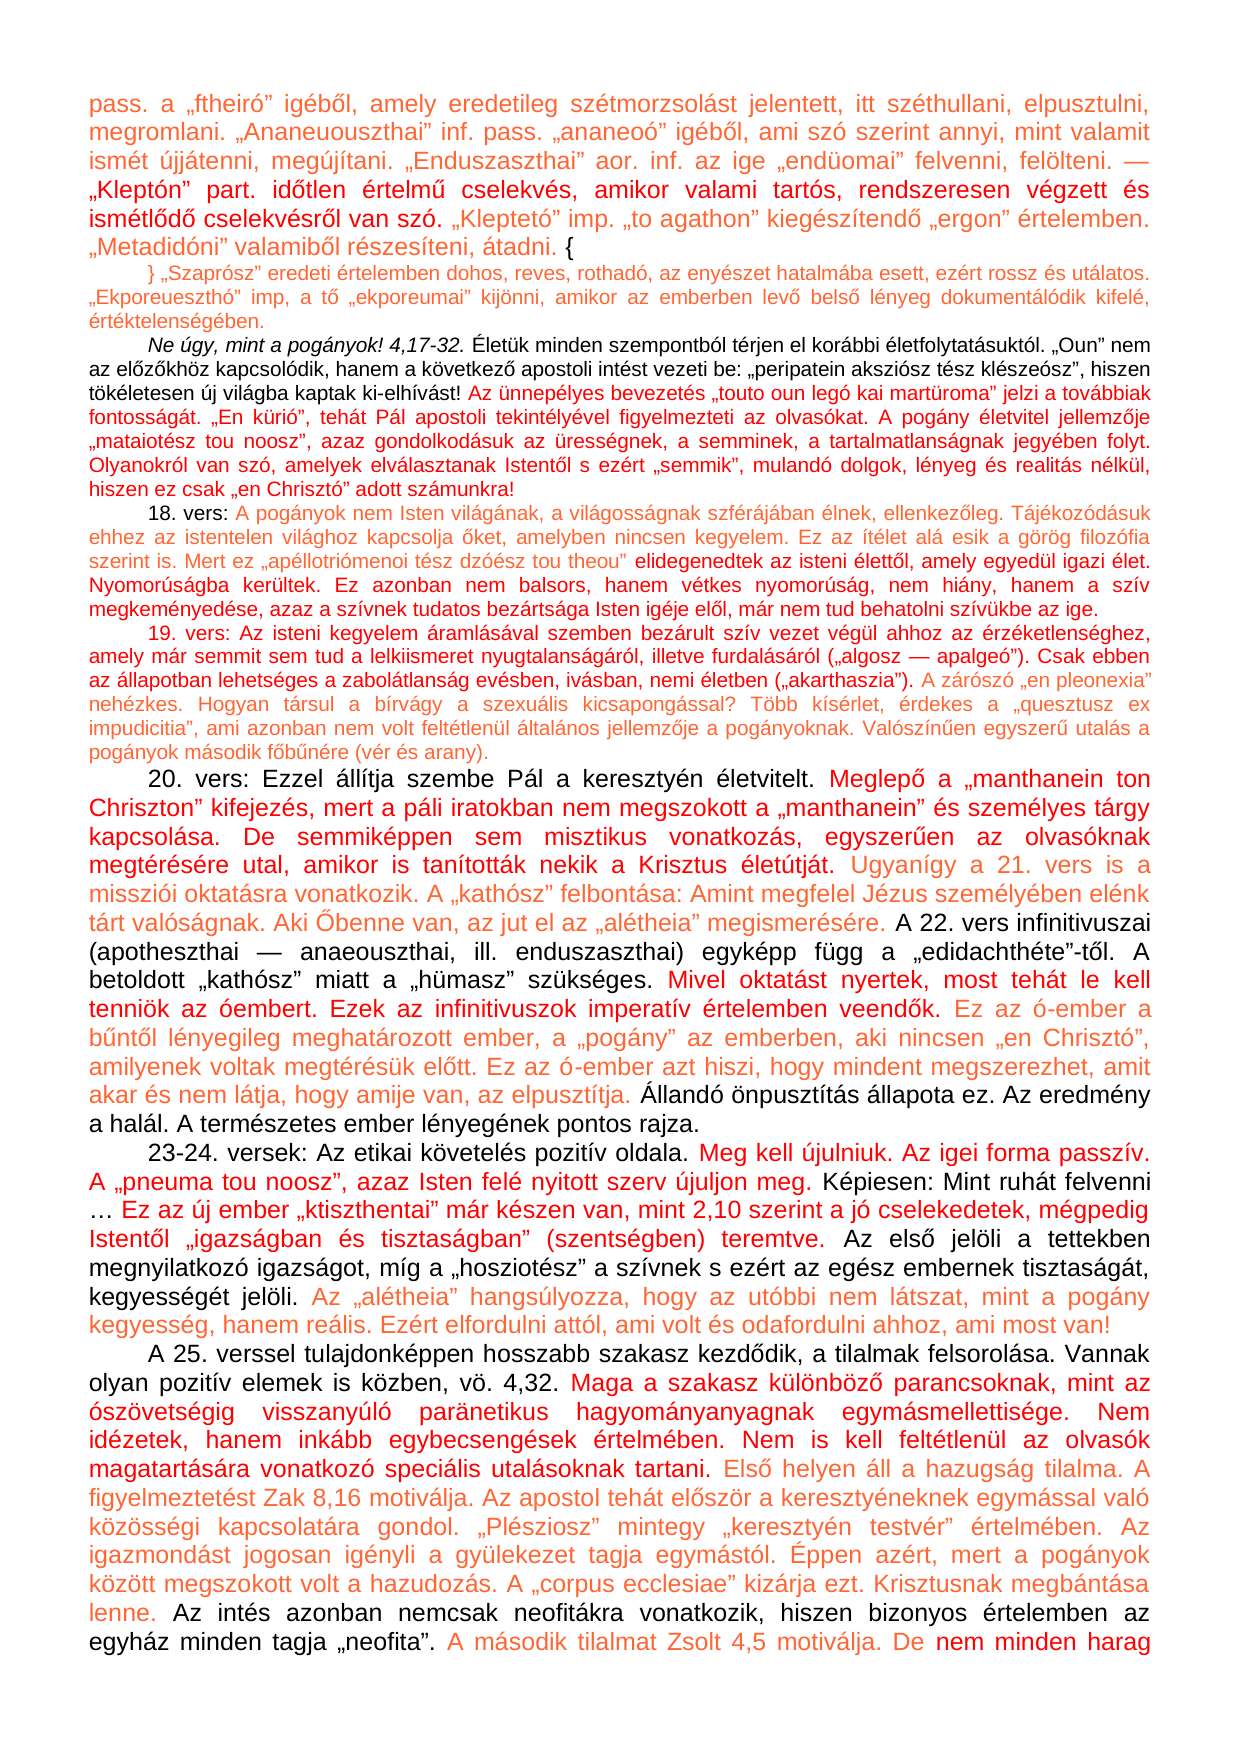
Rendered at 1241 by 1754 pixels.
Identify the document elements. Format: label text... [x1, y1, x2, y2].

text 20. vers: Ezzel állítja szembe Pál a keresztyén életvitelt. Meglepő a „manthanein ton Chriszton” kifejezés, mert a páli iratokban nem megszokott a „manthanein” és személyes tárgy kapcsolása. De semmiképpen sem misztikus vonatkozás, egyszerűen az olvasóknak megtérésére utal, amikor is tanították nekik a Krisztus életútját. Ugyanígy a 21. vers is a missziói oktatásra vonatkozik. A „kathósz” felbontása: Amint megfelel Jézus személyében elénk tárt valóságnak. Aki Őbenne van, az jut el az „alétheia” megismerésére. A 22. vers infinitivuszai (apotheszthai — anaeouszthai, ill. enduszaszthai) egyképp függ a „edidachthéte”-től. A betoldott „kathósz” miatt a „hümasz” szükséges. Mivel oktatást nyertek, most tehát le kell tenniök az óembert. Ezek az infinitivuszok imperatív értelemben veendők. Ez az ó‑ember a bűntől lényegileg meghatározott ember, a „pogány” az emberben, aki nincsen „en Chrisztó”, amilyenek voltak megtérésük előtt. Ez az ó‑ember azt hiszi, hogy mindent megszerezhet, amit akar és nem látja, hogy amije van, az elpusztítja. Állandó önpusztítás állapota ez. Az eredmény a halál. A természetes ember lényegének pontos rajza. [88, 764, 1152, 1138]
text 18. vers: A pogányok nem Isten világának, a világosságnak szférájában élnek, ellenkezőleg. Tájékozódásuk ehhez az istentelen világhoz kapcsolja őket, amelyben nincsen kegyelem. Ez az ítélet alá esik a görög filozófia szerint is. Mert ez „apéllotriómenoi tész dzóész tou theou” elidegenedtek az isteni élettől, amely egyedül igazi élet. Nyomorúságba kerültek. Ez azonban nem balsors, hanem vétkes nyomorúság, nem hiány, hanem a szív megkeményedése, azaz a szívnek tudatos bezártsága Isten igéje elől, már nem tud behatolni szívükbe az ige. [88, 501, 1152, 620]
text A 25. verssel tulajdonképpen hosszabb szakasz kezdődik, a tilalmak felsorolása. Vannak olyan pozitív elemek is közben, vö. 4,32. Maga a szakasz különböző parancsoknak, mint az ószövetségig visszanyúló paränetikus hagyományanyagnak egymásmellettisége. Nem idézetek, hanem inkább egybecsengések értelmében. Nem is kell feltétlenül az olvasók magatartására vonatkozó speciális utalásoknak tartani. Első helyen áll a hazugság tilalma. A figyelmeztetést Zak 8,16 motiválja. Az apostol tehát először a keresztyéneknek egymással való közösségi kapcsolatára gondol. „Plésziosz” mintegy „keresztyén testvér” értelmében. Az igazmondást jogosan igényli a gyülekezet tagja egymástól. Éppen azért, mert a pogányok között megszokott volt a hazudozás. A „corpus ecclesiae” kizárja ezt. Krisztusnak megbántása lenne. Az intés azonban nemcsak neofitákra vonatkozik, hiszen bizonyos értelemben az egyház minden tagja „neofita”. A második tilalmat Zsolt 4,5 motiválja. De nem minden harag [88, 1339, 1152, 1655]
text } „Szaprósz” eredeti értelemben dohos, reves, rothadó, az enyészet hatalmába esett, ezért rossz és utálatos. „Ekporeueszthó” imp, a tő „ekporeumai” kijönni, amikor az emberben levő belső lényeg dokumentálódik kifelé, értéktelenségében. [88, 261, 1152, 333]
text 23-24. versek: Az etikai követelés pozitív oldala. Meg kell újulniuk. Az igei forma passzív. A „pneuma tou noosz”, azaz Isten felé nyitott szerv újuljon meg. Képiesen: Mint ruhát felvenni … Ez az új ember „ktiszthentai” már készen van, mint 2,10 szerint a jó cselekedetek, mégpedig Istentől „igazságban és tisztaságban” (szentségben) teremtve. Az első jelöli a tettekben megnyilatkozó igazságot, míg a „hosziotész” a szívnek s ezért az egész embernek tisztaságát, kegyességét jelöli. Az „alétheia” hangsúlyozza, hogy az utóbbi nem látszat, mint a pogány kegyesség, hanem reális. Ezért elfordulni attól, ami volt és odafordulni ahhoz, ami most van! [88, 1138, 1152, 1339]
text pass. a „ftheiró” igéből, amely eredetileg szétmorzsolást jelentett, itt széthullani, elpusztulni, megromlani. „Ananeuouszthai” inf. pass. „ananeoó” igéből, ami szó szerint annyi, mint valamit ismét újjátenni, megújítani. „Enduszaszthai” aor. inf. az ige „endüomai” felvenni, felölteni. — „Kleptón” part. időtlen értelmű cselekvés, amikor valami tartós, rendszeresen végzett és ismétlődő cselekvésről van szó. „Kleptetó” imp. „to agathon” kiegészítendő „ergon” értelemben. „Metadidóni” valamiből részesíteni, átadni. { [88, 88, 1152, 261]
text 19. vers: Az isteni kegyelem áramlásával szemben bezárult szív vezet végül ahhoz az érzéketlenséghez, amely már semmit sem tud a lelkiismeret nyugtalanságáról, illetve furdalásáról („algosz — apalgeó”). Csak ebben az állapotban lehetséges a zabolátlanság evésben, ivásban, nemi életben („akarthaszia”). A zárószó „en pleonexia” nehézkes. Hogyan társul a bírvágy a szexuális kicsapongással? Több kísérlet, érdekes a „quesztusz ex impudicitia”, ami azonban nem volt feltétlenül általános jellemzője a pogányoknak. Valószínűen egyszerű utalás a pogányok második főbűnére (vér és arany). [88, 620, 1152, 764]
text Ne úgy, mint a pogányok! 4,17-32. Életük minden szempontból térjen el korábbi életfolytatásuktól. „Oun” nem az előzőkhöz kapcsolódik, hanem a következő apostoli intést vezeti be: „peripatein aksziósz tész klészeósz”, hiszen tökéletesen új világba kaptak ki-elhívást! Az ünnepélyes bevezetés „touto oun legó kai martüroma” jelzi a továbbiak fontosságát. „En kürió”, tehát Pál apostoli tekintélyével figyelmezteti az olvasókat. A pogány életvitel jellemzője „mataiotész tou noosz”, azaz gondolkodásuk az ürességnek, a semminek, a tartalmatlanságnak jegyében folyt. Olyanokról van szó, amelyek elválasztanak Istentől s ezért „semmik”, mulandó dolgok, lényeg és realitás nélkül, hiszen ez csak „en Chrisztó” adott számunkra! [88, 333, 1152, 501]
